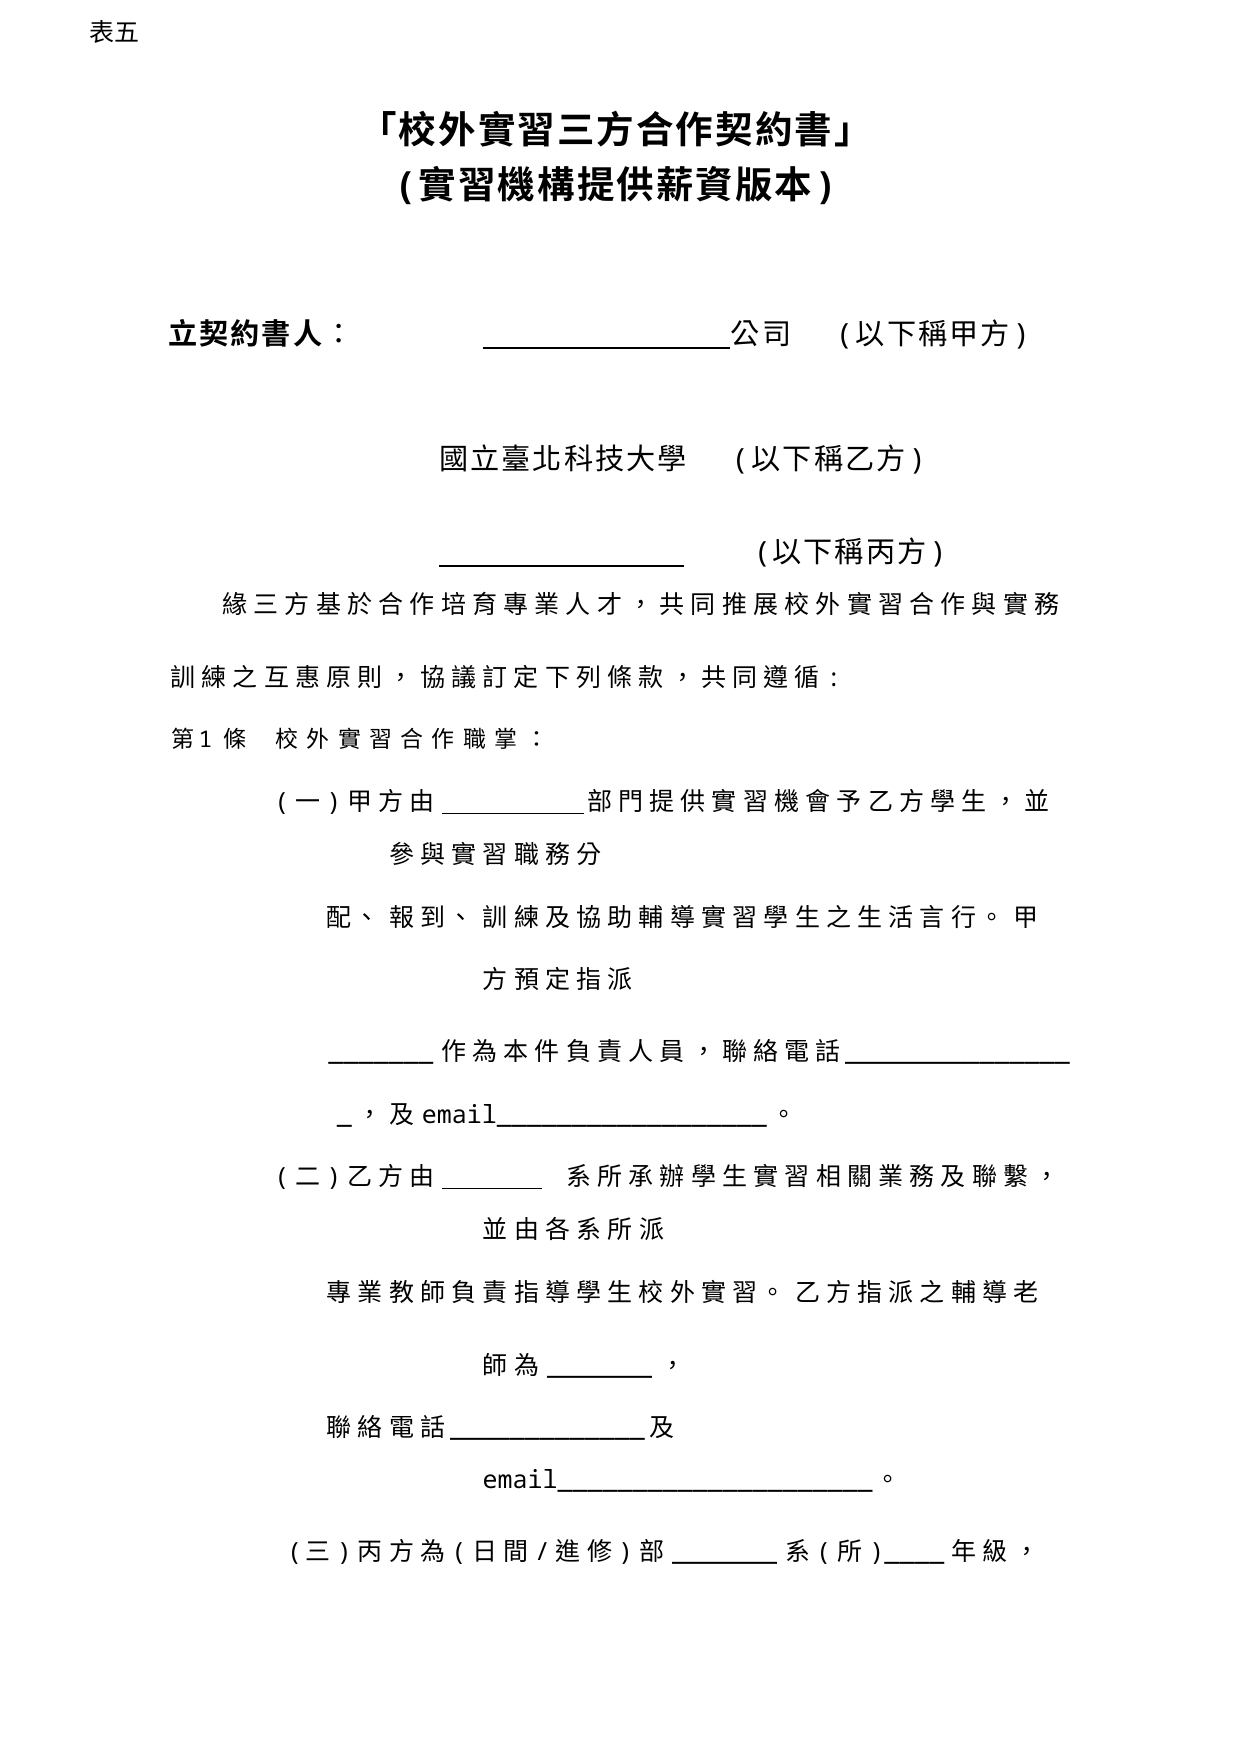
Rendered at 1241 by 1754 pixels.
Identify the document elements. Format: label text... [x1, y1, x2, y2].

text 聯絡電話_____________及email_____________________。 [321, 1374, 1071, 1499]
text (以下稱丙方) [167, 499, 1071, 561]
text (二)乙方由 系所承辦學生實習相關業務及聯繫，並由各系所派 [271, 1124, 1071, 1249]
list 校外實習合作職掌： [167, 686, 1073, 749]
text (一)甲方由 部門提供實習機會予乙方學生，並參與實習職務分 [264, 749, 1071, 874]
text 表五 [89, 12, 172, 48]
text (實習機構提供薪資版本) [167, 155, 1064, 209]
text (三)丙方為(日間/進修)部_______系(所)____年級， [264, 1499, 1071, 1561]
text _______作為本件負責人員，聯絡電話________________，及email__________________。 [321, 999, 1071, 1124]
text 緣三方基於合作培育專業人才，共同推展校外實習合作與實務訓練之互惠原則，協議訂定下列條款，共同遵循: [167, 561, 1071, 686]
text 「校外實習三方合作契約書」 [167, 100, 1064, 155]
text 立契約書人： 公司 (以下稱甲方) [167, 249, 1071, 374]
text [74, 4, 187, 79]
text 專業教師負責指導學生校外實習。乙方指派之輔導老師為_______， [321, 1249, 1071, 1374]
text 配、報到、訓練及協助輔導實習學生之生活言行。甲方預定指派 [321, 874, 1071, 999]
text 國立臺北科技大學 (以下稱乙方) [167, 374, 1071, 499]
